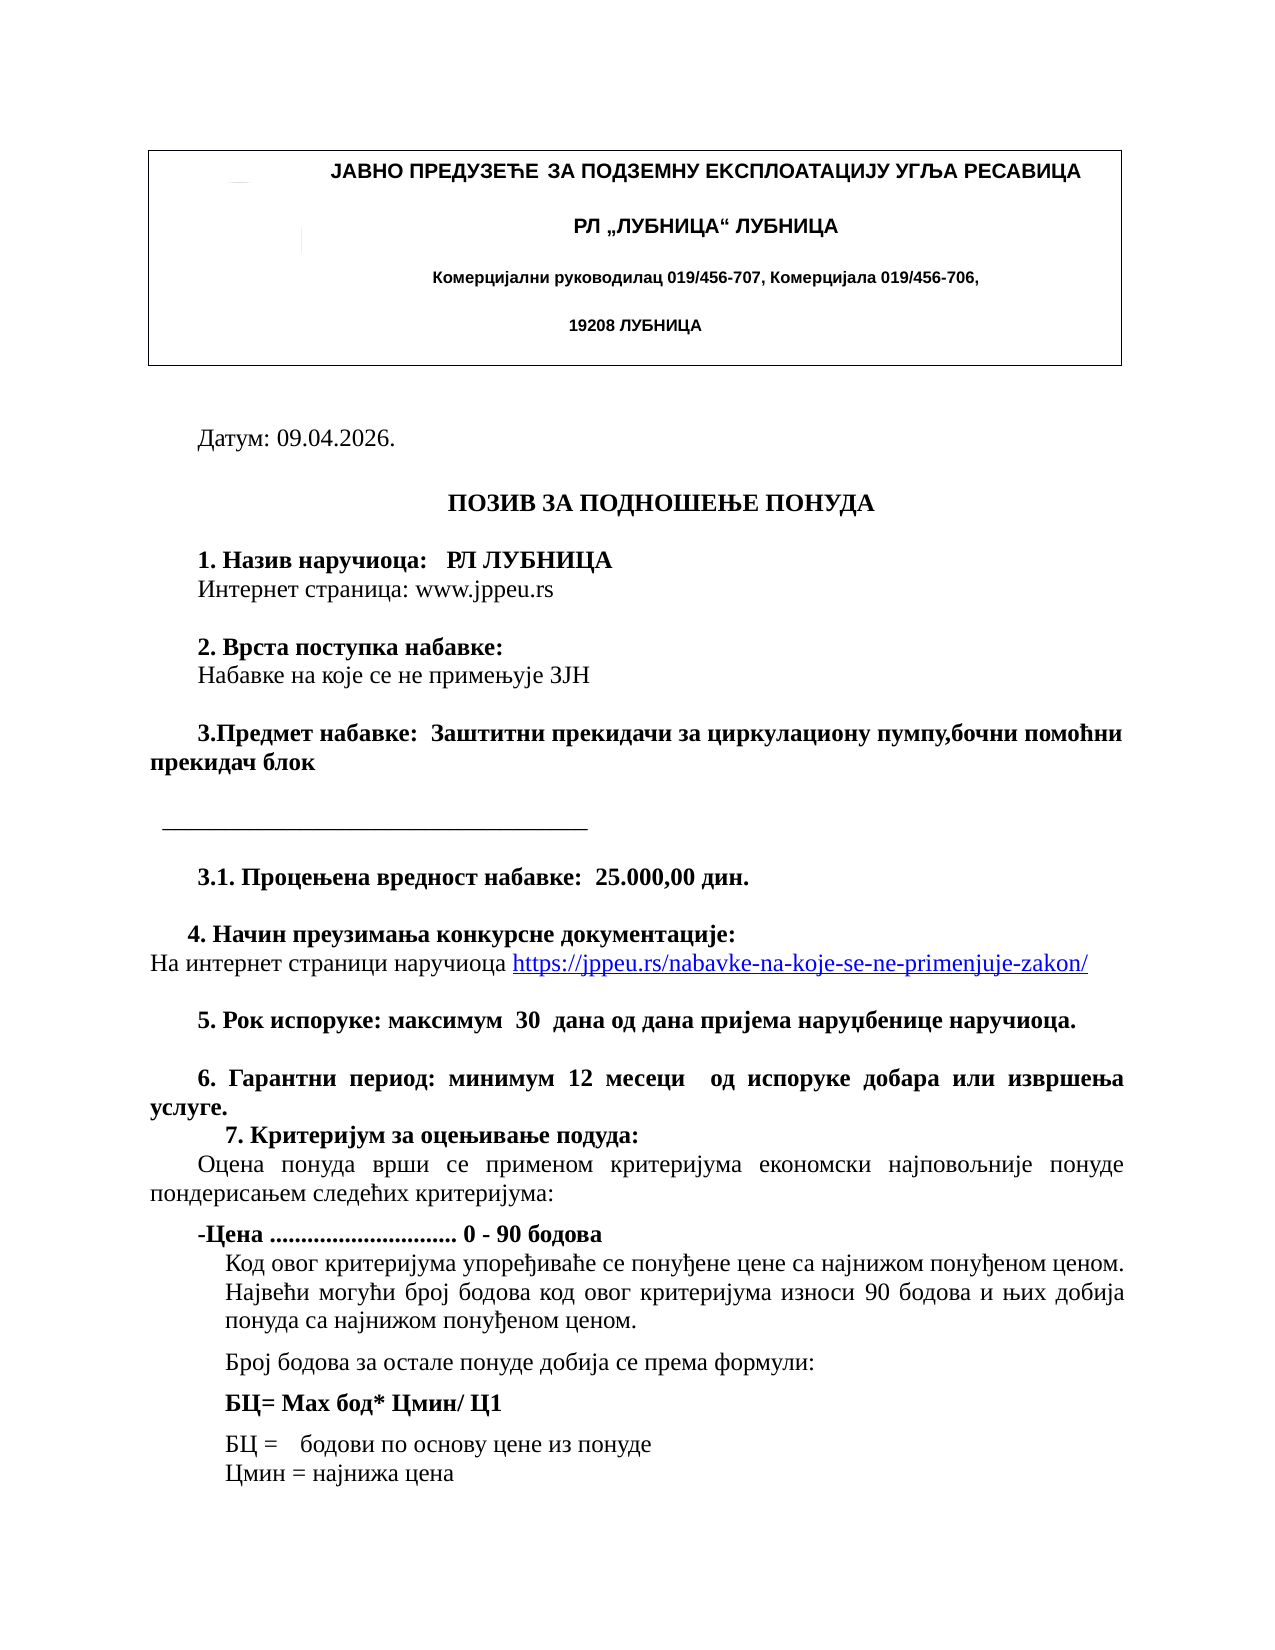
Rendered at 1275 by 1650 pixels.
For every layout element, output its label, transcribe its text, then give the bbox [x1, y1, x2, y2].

text БЦ = бодови по основу цене из понуде [225, 1429, 1125, 1458]
text 3.1. Процењена вредност набавке: 25.000,00 дин. [150, 862, 1125, 891]
text -Цена .............................. 0 - 90 бодова [150, 1219, 1125, 1248]
text Цмин = најнижа цена [225, 1458, 1125, 1487]
text 3.Предмет набавке: Заштитни прекидачи за циркулациону пумпу,бочни помоћни прекидач блок [150, 718, 1125, 776]
text БЦ= Маx бод* Цмин/ Ц1 [225, 1388, 1125, 1417]
table_header ЈАВНО ПРЕДУЗЕЋЕ ЗА ПОДЗЕМНУ EKСПЛОАТАЦИЈУ УГЉА РЕСАВИЦА РЛ „ЛУБНИЦА“ ЛУБНИЦА Комерцијални руководилац 019/456-707, Комерцијала 019/456-706, 19208 ЛУБНИЦА [149, 151, 1121, 365]
text 1. Назив наручиоца: РЛ ЛУБНИЦА [150, 546, 1125, 574]
text 6. Гарантни период: минимум 12 месеци од испоруке добара или извршења услуге. [150, 1063, 1125, 1121]
text __________________________________ [150, 804, 1125, 833]
text 2. Врста поступка набавке: [150, 632, 1125, 661]
text На интернет страници наручиоца https://jppeu.rs/nabavke-na-koje-se-ne-primenjuje-zakon/ [150, 948, 1125, 977]
text Код овог критеријума упоређиваће се понуђене цене са најнижом понуђеном ценом. Највећи могући број бодова код овог критеријума износи 90 бодова и њих добија понуда са најнижом понуђеном ценом. [225, 1248, 1125, 1334]
text Набавке на које се не примењује ЗЈН [150, 661, 1125, 689]
text Интернет страница: www.jppeu.rs [150, 574, 1125, 603]
text 5. Рок испоруке: максимум 30 дана од дана пријема наруџбенице наручиоца. [150, 1006, 1125, 1034]
text 7. Критеријум за оцењивање подуда: [150, 1121, 1125, 1149]
text 4. Начин преузимања конкурсне документације: [150, 919, 1125, 948]
text Датум: 09.04.2026. [150, 423, 1125, 452]
text ПОЗИВ ЗА ПОДНОШЕЊЕ ПОНУДА [150, 488, 1125, 517]
text Оцена понуда врши се применом критеријума економски најповољније понуде пондерисањем следећих критеријума: [150, 1149, 1125, 1207]
text Број бодова за остале понуде добија се према формули: [225, 1347, 1125, 1376]
